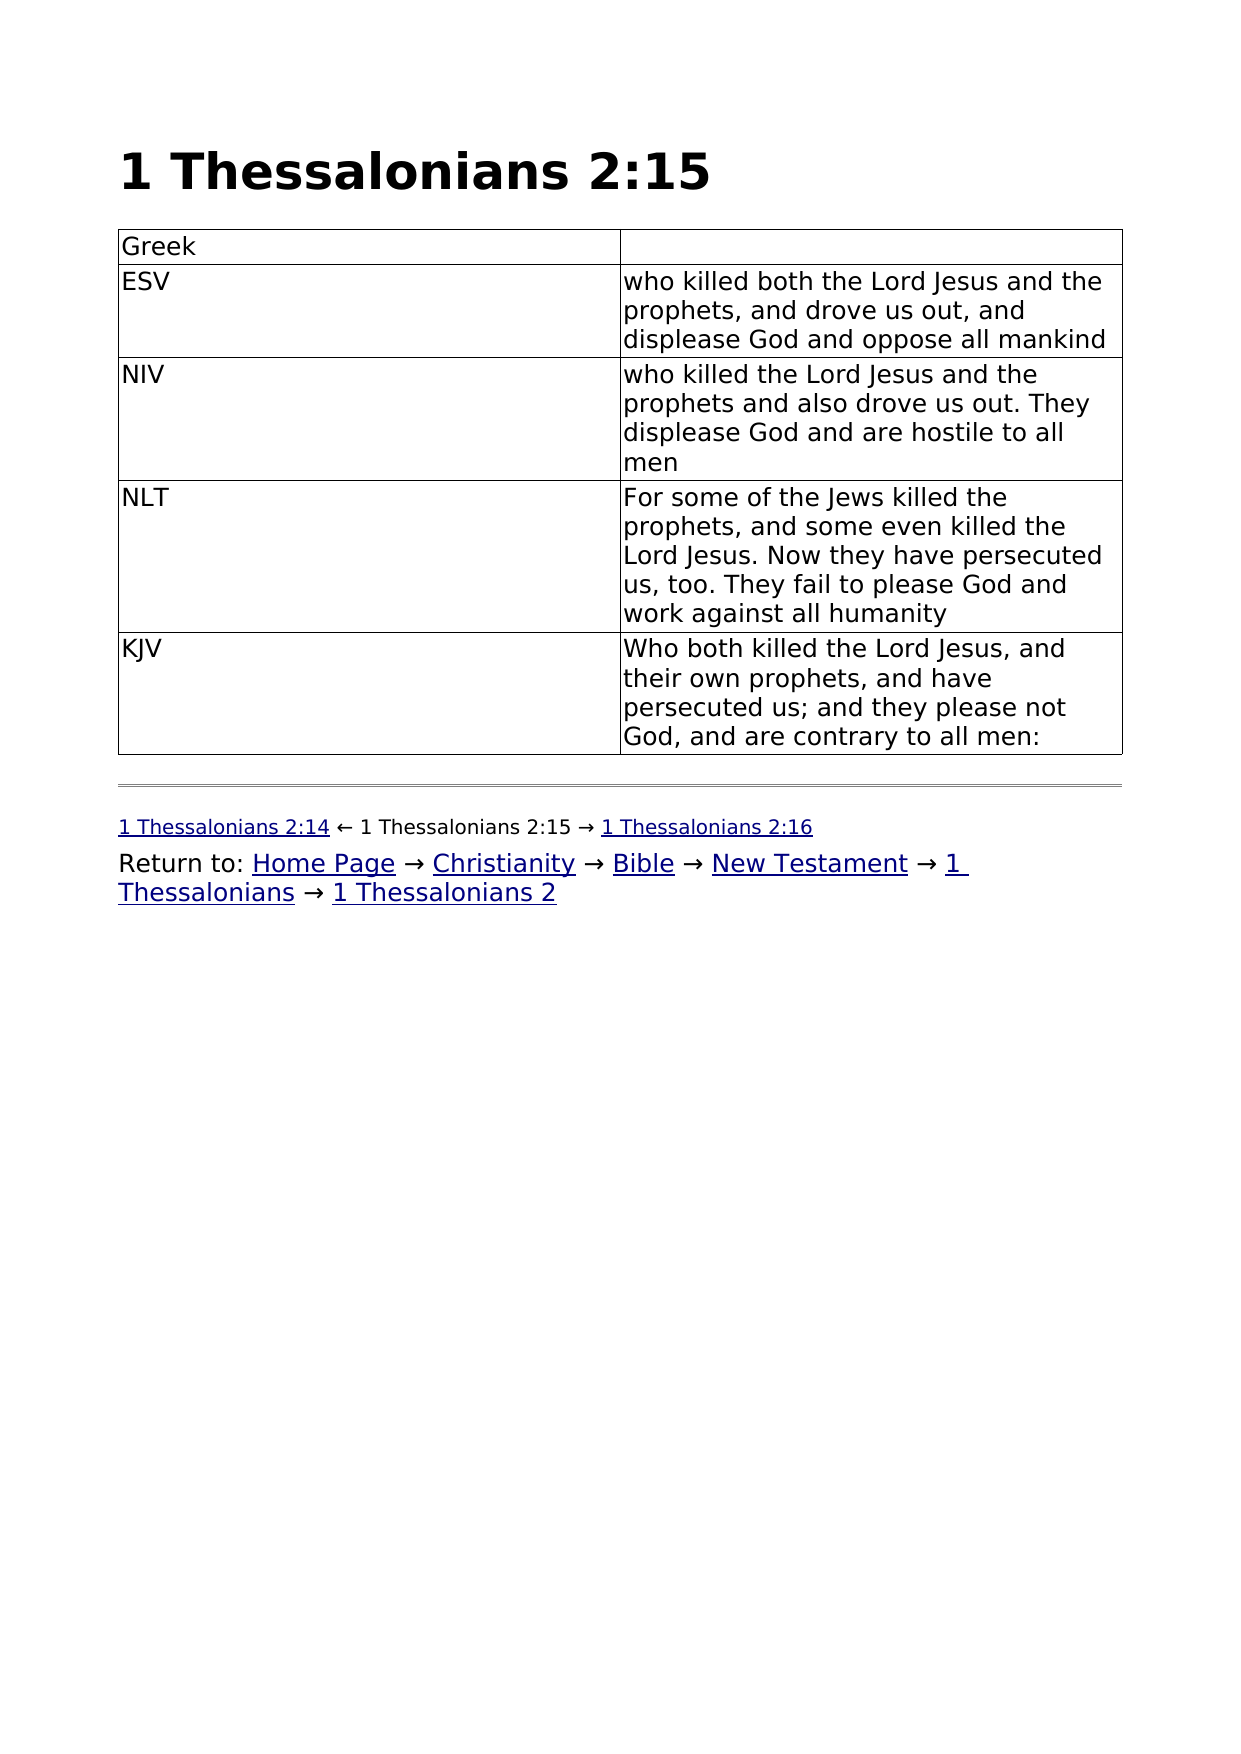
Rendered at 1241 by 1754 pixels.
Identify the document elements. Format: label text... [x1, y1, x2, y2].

text 1 Thessalonians 2:14 ← 1 Thessalonians 2:15 → 1 Thessalonians 2:16 [118, 815, 1122, 849]
table_cell who killed both the Lord Jesus and the prophets, and drove us out, and displease God and oppose all mankind [621, 265, 1122, 357]
table_cell NIV [119, 358, 620, 480]
table_cell For some of the Jews killed the prophets, and some even killed the Lord Jesus. Now they have persecuted us, too. They fail to please God and work against all humanity [621, 481, 1122, 632]
table_cell ESV [119, 265, 620, 357]
table_header [621, 230, 1122, 264]
table_cell Who both killed the Lord Jesus, and their own prophets, and have persecuted us; and they please not God, and are contrary to all men: [621, 633, 1122, 754]
table_cell who killed the Lord Jesus and the prophets and also drove us out. They displease God and are hostile to all men [621, 358, 1122, 480]
table_cell NLT [119, 481, 620, 632]
subtitle 1 Thessalonians 2:15 [118, 143, 1122, 201]
text Return to: Home Page → Christianity → Bible → New Testament → 1 Thessalonians → 1 Thessalonians 2 [118, 849, 1122, 908]
table_header Greek [119, 230, 620, 264]
table_cell KJV [119, 633, 620, 754]
